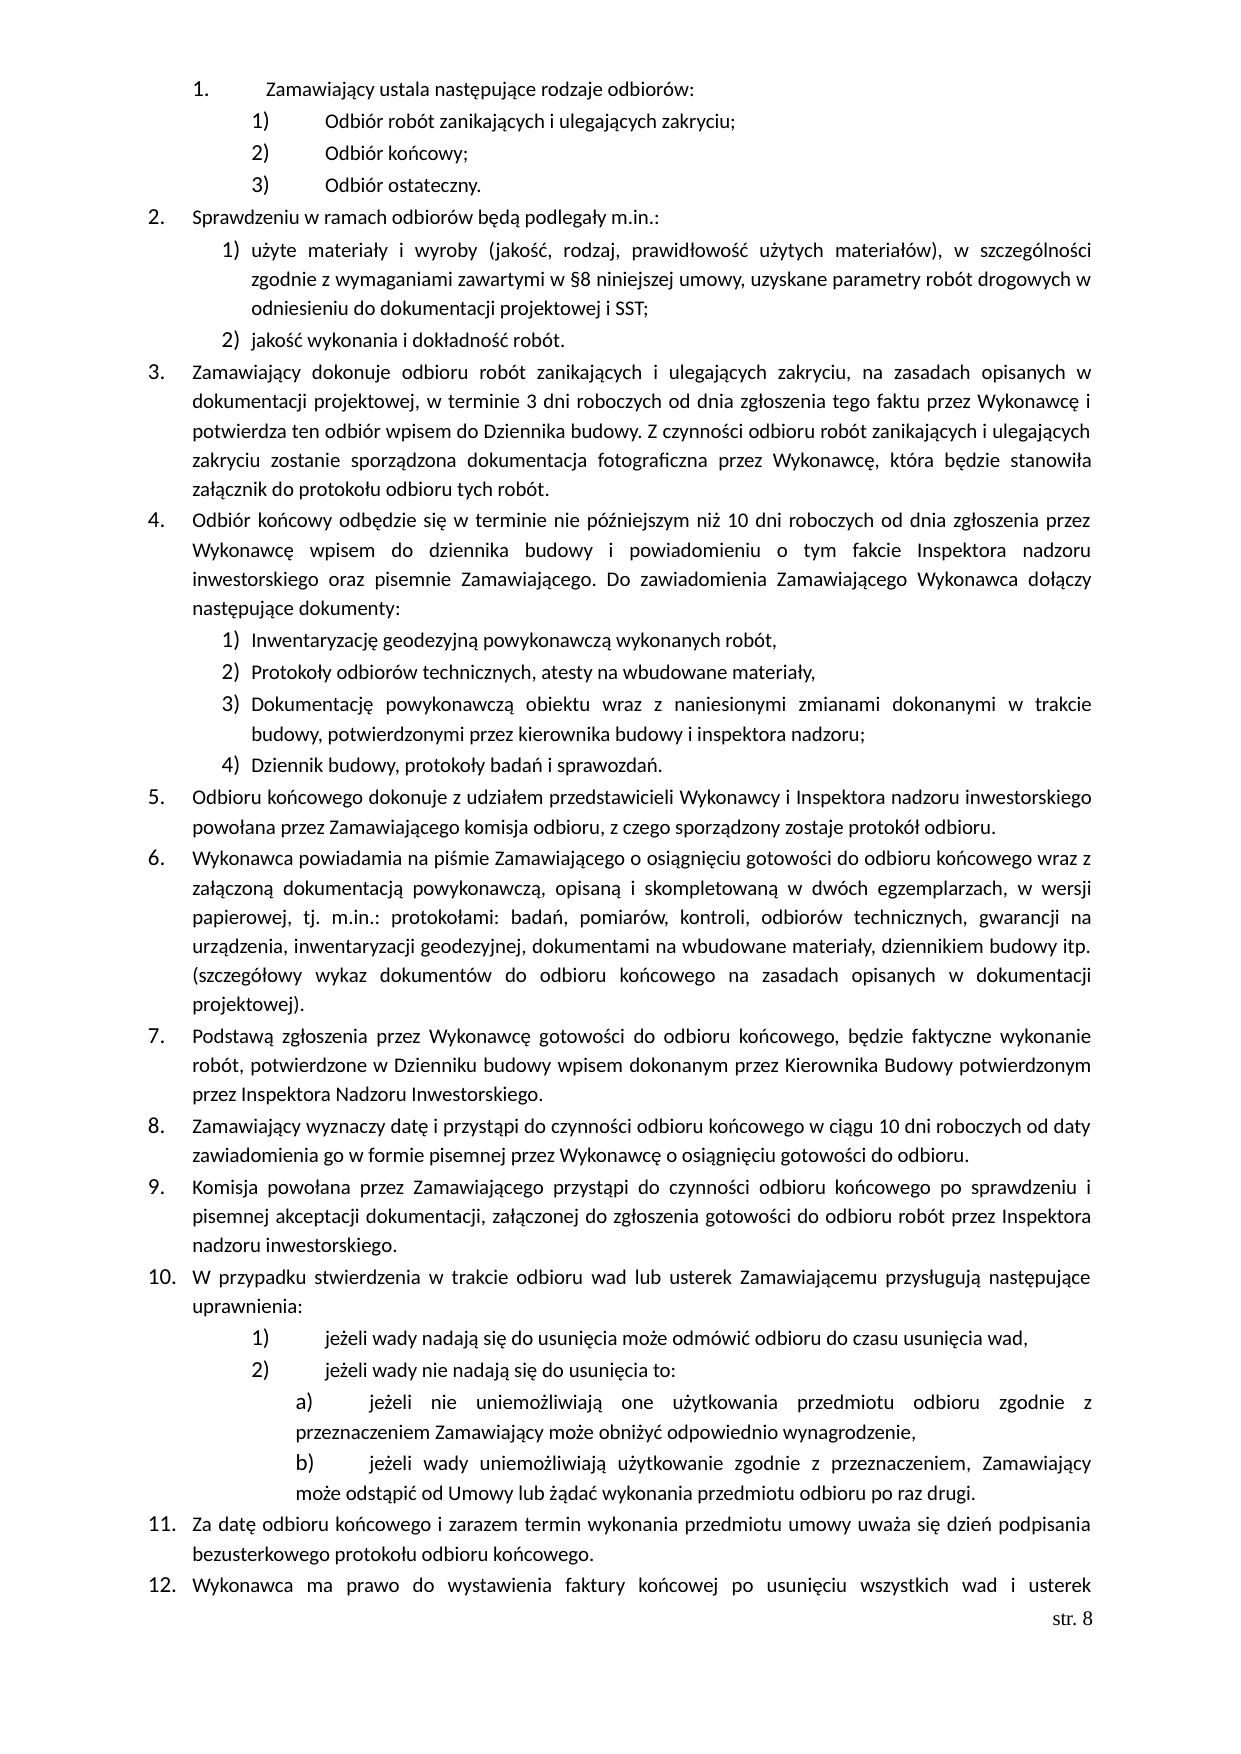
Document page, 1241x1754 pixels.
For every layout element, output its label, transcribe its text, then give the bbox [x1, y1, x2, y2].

list Odbiór końcowy; [251, 138, 1093, 166]
list jeżeli nie uniemożliwiają one użytkowania przedmiotu odbioru zgodnie z przeznaczeniem Zamawiający może obniżyć odpowiednio wynagrodzenie, [295, 1387, 1093, 1444]
list Sprawdzeniu w ramach odbiorów będą podlegały m.in.: [148, 202, 1093, 231]
list Odbiór końcowy odbędzie się w terminie nie późniejszym niż 10 dni roboczych od dnia zgłoszenia przez Wykonawcę wpisem do dziennika budowy i powiadomieniu o tym fakcie Inspektora nadzoru inwestorskiego oraz pisemnie Zamawiającego. Do zawiadomienia Zamawiającego Wykonawca dołączy następujące dokumenty: [148, 505, 1093, 621]
list Za datę odbioru końcowego i zarazem termin wykonania przedmiotu umowy uważa się dzień podpisania bezusterkowego protokołu odbioru końcowego. [148, 1509, 1093, 1566]
list Zamawiający ustala następujące rodzaje odbiorów: [192, 74, 1093, 102]
list Zamawiający wyznaczy datę i przystąpi do czynności odbioru końcowego w ciągu 10 dni roboczych od daty zawiadomienia go w formie pisemnej przez Wykonawcę o osiągnięciu gotowości do odbioru. [148, 1111, 1093, 1168]
list W przypadku stwierdzenia w trakcie odbioru wad lub usterek Zamawiającemu przysługują następujące uprawnienia: [148, 1262, 1093, 1319]
list Dokumentację powykonawczą obiektu wraz z naniesionymi zmianami dokonanymi w trakcie budowy, potwierdzonymi przez kierownika budowy i inspektora nadzoru; [221, 689, 1093, 746]
list Dziennik budowy, protokoły badań i sprawozdań. [221, 750, 1093, 778]
list Wykonawca powiadamia na piśmie Zamawiającego o osiągnięciu gotowości do odbioru końcowego wraz z załączoną dokumentacją powykonawczą, opisaną i skompletowaną w dwóch egzemplarzach, w wersji papierowej, tj. m.in.: protokołami: badań, pomiarów, kontroli, odbiorów technicznych, gwarancji na urządzenia, inwentaryzacji geodezyjnej, dokumentami na wbudowane materiały, dziennikiem budowy itp. (szczegółowy wykaz dokumentów do odbioru końcowego na zasadach opisanych w dokumentacji projektowej). [148, 843, 1093, 1017]
list Komisja powołana przez Zamawiającego przystąpi do czynności odbioru końcowego po sprawdzeniu i pisemnej akceptacji dokumentacji, załączonej do zgłoszenia gotowości do odbioru robót przez Inspektora nadzoru inwestorskiego. [148, 1172, 1093, 1258]
list jeżeli wady nadają się do usunięcia może odmówić odbioru do czasu usunięcia wad, [251, 1323, 1093, 1351]
list Wykonawca ma prawo do wystawienia faktury końcowej po usunięciu wszystkich wad i usterek [148, 1570, 1093, 1598]
list Inwentaryzację geodezyjną powykonawczą wykonanych robót, [221, 625, 1093, 653]
list jakość wykonania i dokładność robót. [221, 325, 1093, 353]
list Odbioru końcowego dokonuje z udziałem przedstawicieli Wykonawcy i Inspektora nadzoru inwestorskiego powołana przez Zamawiającego komisja odbioru, z czego sporządzony zostaje protokół odbioru. [148, 782, 1093, 839]
list jeżeli wady nie nadają się do usunięcia to: [251, 1355, 1093, 1383]
list Odbiór robót zanikających i ulegających zakryciu; [251, 106, 1093, 134]
list Zamawiający dokonuje odbioru robót zanikających i ulegających zakryciu, na zasadach opisanych w dokumentacji projektowej, w terminie 3 dni roboczych od dnia zgłoszenia tego faktu przez Wykonawcę i potwierdza ten odbiór wpisem do Dziennika budowy. Z czynności odbioru robót zanikających i ulegających zakryciu zostanie sporządzona dokumentacja fotograficzna przez Wykonawcę, która będzie stanowiła załącznik do protokołu odbioru tych robót. [148, 357, 1093, 502]
list jeżeli wady uniemożliwiają użytkowanie zgodnie z przeznaczeniem, Zamawiający może odstąpić od Umowy lub żądać wykonania przedmiotu odbioru po raz drugi. [295, 1448, 1093, 1505]
list Podstawą zgłoszenia przez Wykonawcę gotowości do odbioru końcowego, będzie faktyczne wykonanie robót, potwierdzone w Dzienniku budowy wpisem dokonanym przez Kierownika Budowy potwierdzonym przez Inspektora Nadzoru Inwestorskiego. [148, 1021, 1093, 1107]
list Protokoły odbiorów technicznych, atesty na wbudowane materiały, [221, 657, 1093, 685]
list użyte materiały i wyroby (jakość, rodzaj, prawidłowość użytych materiałów), w szczególności zgodnie z wymaganiami zawartymi w §8 niniejszej umowy, uzyskane parametry robót drogowych w odniesieniu do dokumentacji projektowej i SST; [221, 235, 1093, 321]
list Odbiór ostateczny. [251, 170, 1093, 198]
